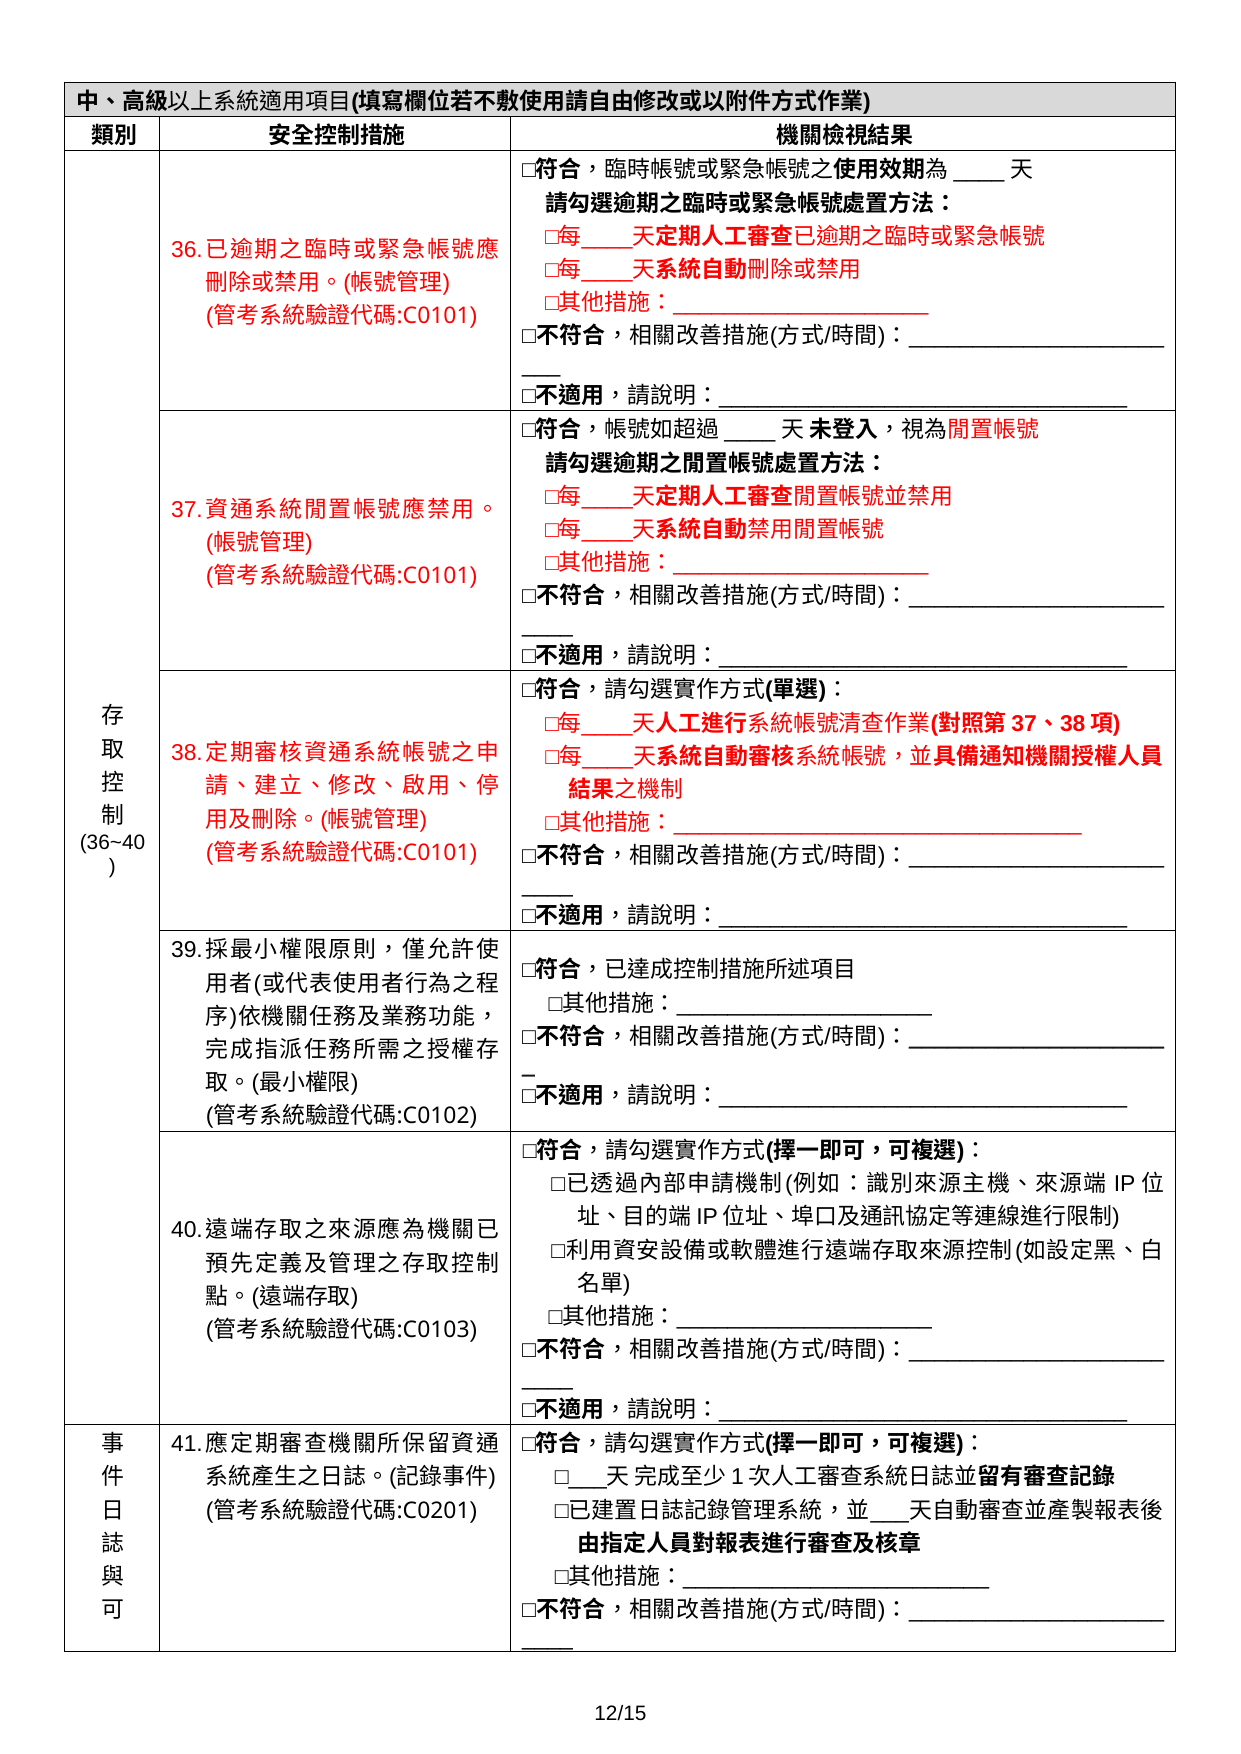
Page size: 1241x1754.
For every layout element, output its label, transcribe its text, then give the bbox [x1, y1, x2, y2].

table_cell □符合，臨時帳號或緊急帳號之使用效期為 ____ 天 請勾選逾期之臨時或緊急帳號處置方法： □每____天定期人工審查已逾期之臨時或緊急帳號 □每____天系統自動刪除或禁用 □其他措施：____________________ □不符合，相關改善措施(方式/時間)：_______________________ □不適用，請說明：________________________________ [511, 151, 1175, 410]
table_cell □符合，請勾選實作方式(擇一即可，可複選)： □___天 完成至少1次人工審查系統日誌並留有審查記錄 □已建置日誌記錄管理系統，並___天自動審查並產製報表後由指定人員對報表進行審查及核章 □其他措施：________________________ □不符合，相關改善措施(方式/時間)：________________________ [511, 1425, 1175, 1651]
table_cell 存 取 控 制 (36~40) [65, 151, 159, 1424]
table_header 中、高級以上系統適用項目(填寫欄位若不敷使用請自由修改或以附件方式作業) [65, 83, 1175, 116]
table_cell 機關檢視結果 [511, 117, 1175, 150]
table_cell □符合，請勾選實作方式(單選)： □每____天人工進行系統帳號清查作業(對照第37、38項) □每____天系統自動審核系統帳號，並具備通知機關授權人員結果之機制 □其他措施：________________________________ □不符合，相關改善措施(方式/時間)：________________________ □不適用，請說明：________________________________ [511, 671, 1175, 930]
table_cell 採最小權限原則，僅允許使用者(或代表使用者行為之程序)依機關任務及業務功能，完成指派任務所需之授權存取。(最小權限) (管考系統驗證代碼:C0102) [160, 931, 510, 1131]
table_cell 定期審核資通系統帳號之申請、建立、修改、啟用、停用及刪除。(帳號管理) (管考系統驗證代碼:C0101) [160, 671, 510, 930]
table_cell □符合，請勾選實作方式(擇一即可，可複選)： □已透過內部申請機制(例如：識別來源主機、來源端IP位址、目的端IP位址、埠口及通訊協定等連線進行限制) □利用資安設備或軟體進行遠端存取來源控制(如設定黑、白名單) □其他措施：____________________ □不符合，相關改善措施(方式/時間)：________________________ □不適用，請說明：________________________________ [511, 1132, 1175, 1424]
table_cell 事 件 日 誌 與 可 [65, 1425, 159, 1651]
table_cell 遠端存取之來源應為機關已預先定義及管理之存取控制點。(遠端存取) (管考系統驗證代碼:C0103) [160, 1132, 510, 1424]
table_cell □符合，帳號如超過 ____ 天 未登入，視為閒置帳號 請勾選逾期之閒置帳號處置方法： □每____天定期人工審查閒置帳號並禁用 □每____天系統自動禁用閒置帳號 □其他措施：____________________ □不符合，相關改善措施(方式/時間)：________________________ □不適用，請說明：________________________________ [511, 411, 1175, 670]
table_cell 類別 [65, 117, 159, 150]
table_cell 資通系統閒置帳號應禁用。(帳號管理) (管考系統驗證代碼:C0101) [160, 411, 510, 670]
table_cell 應定期審查機關所保留資通系統產生之日誌。(記錄事件) (管考系統驗證代碼:C0201) [160, 1425, 510, 1651]
table_cell 已逾期之臨時或緊急帳號應刪除或禁用。(帳號管理) (管考系統驗證代碼:C0101) [160, 151, 510, 410]
table_cell □符合，已達成控制措施所述項目 □其他措施：____________________ □不符合，相關改善措施(方式/時間)：_____________________ □不適用，請說明：________________________________ [511, 931, 1175, 1131]
table_cell 安全控制措施 [160, 117, 510, 150]
